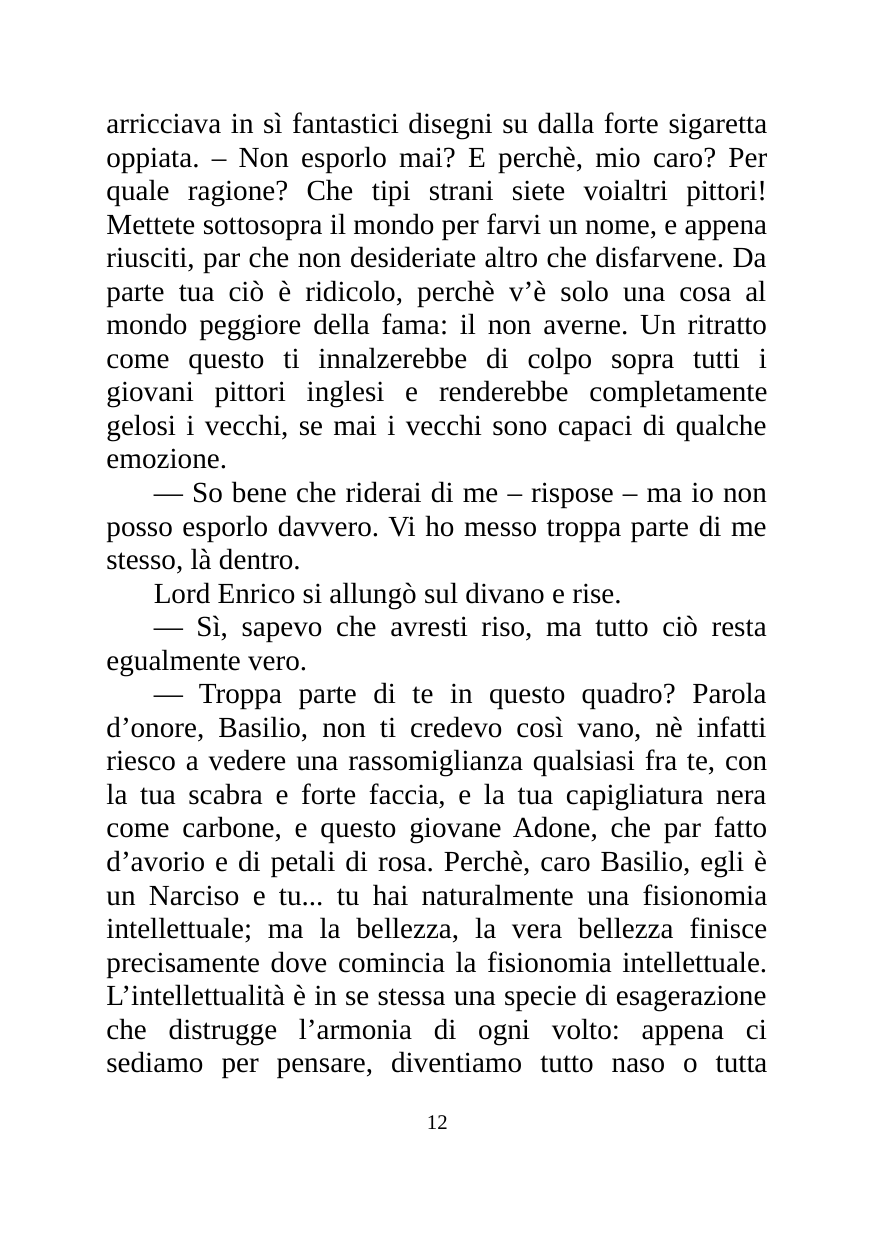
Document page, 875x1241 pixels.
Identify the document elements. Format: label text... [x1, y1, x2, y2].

text arricciava in sì fantastici disegni su dalla forte sigaretta oppiata. – Non esporlo mai? E perchè, mio caro? Per quale ragione? Che tipi strani siete voialtri pittori! Mettete sottosopra il mondo per farvi un nome, e appena riusciti, par che non desideriate altro che disfarvene. Da parte tua ciò è ridicolo, perchè v’è solo una cosa al mondo peggiore della fama: il non averne. Un ritratto come questo ti innalzerebbe di colpo sopra tutti i giovani pittori inglesi e renderebbe completamente gelosi i vecchi, se mai i vecchi sono capaci di qualche emozione. [106, 106, 768, 475]
text Lord Enrico si allungò sul divano e rise. [106, 576, 768, 609]
text — So bene che riderai di me – rispose – ma io non posso esporlo davvero. Vi ho messo troppa parte di me stesso, là dentro. [106, 475, 768, 576]
text — Sì, sapevo che avresti riso, ma tutto ciò resta egualmente vero. [106, 609, 768, 676]
text — Troppa parte di te in questo quadro? Parola d’onore, Basilio, non ti credevo così vano, nè infatti riesco a vedere una rassomiglianza qualsiasi fra te, con la tua scabra e forte faccia, e la tua capigliatura nera come carbone, e questo giovane Adone, che par fatto d’avorio e di petali di rosa. Perchè, caro Basilio, egli è un Narciso e tu... tu hai naturalmente una fisionomia intellettuale; ma la bellezza, la vera bellezza finisce precisamente dove comincia la fisionomia intellettuale. L’intellettualità è in se stessa una specie di esagerazione che distrugge l’armonia di ogni volto: appena ci sediamo per pensare, diventiamo tutto naso o tutta [106, 676, 768, 1079]
